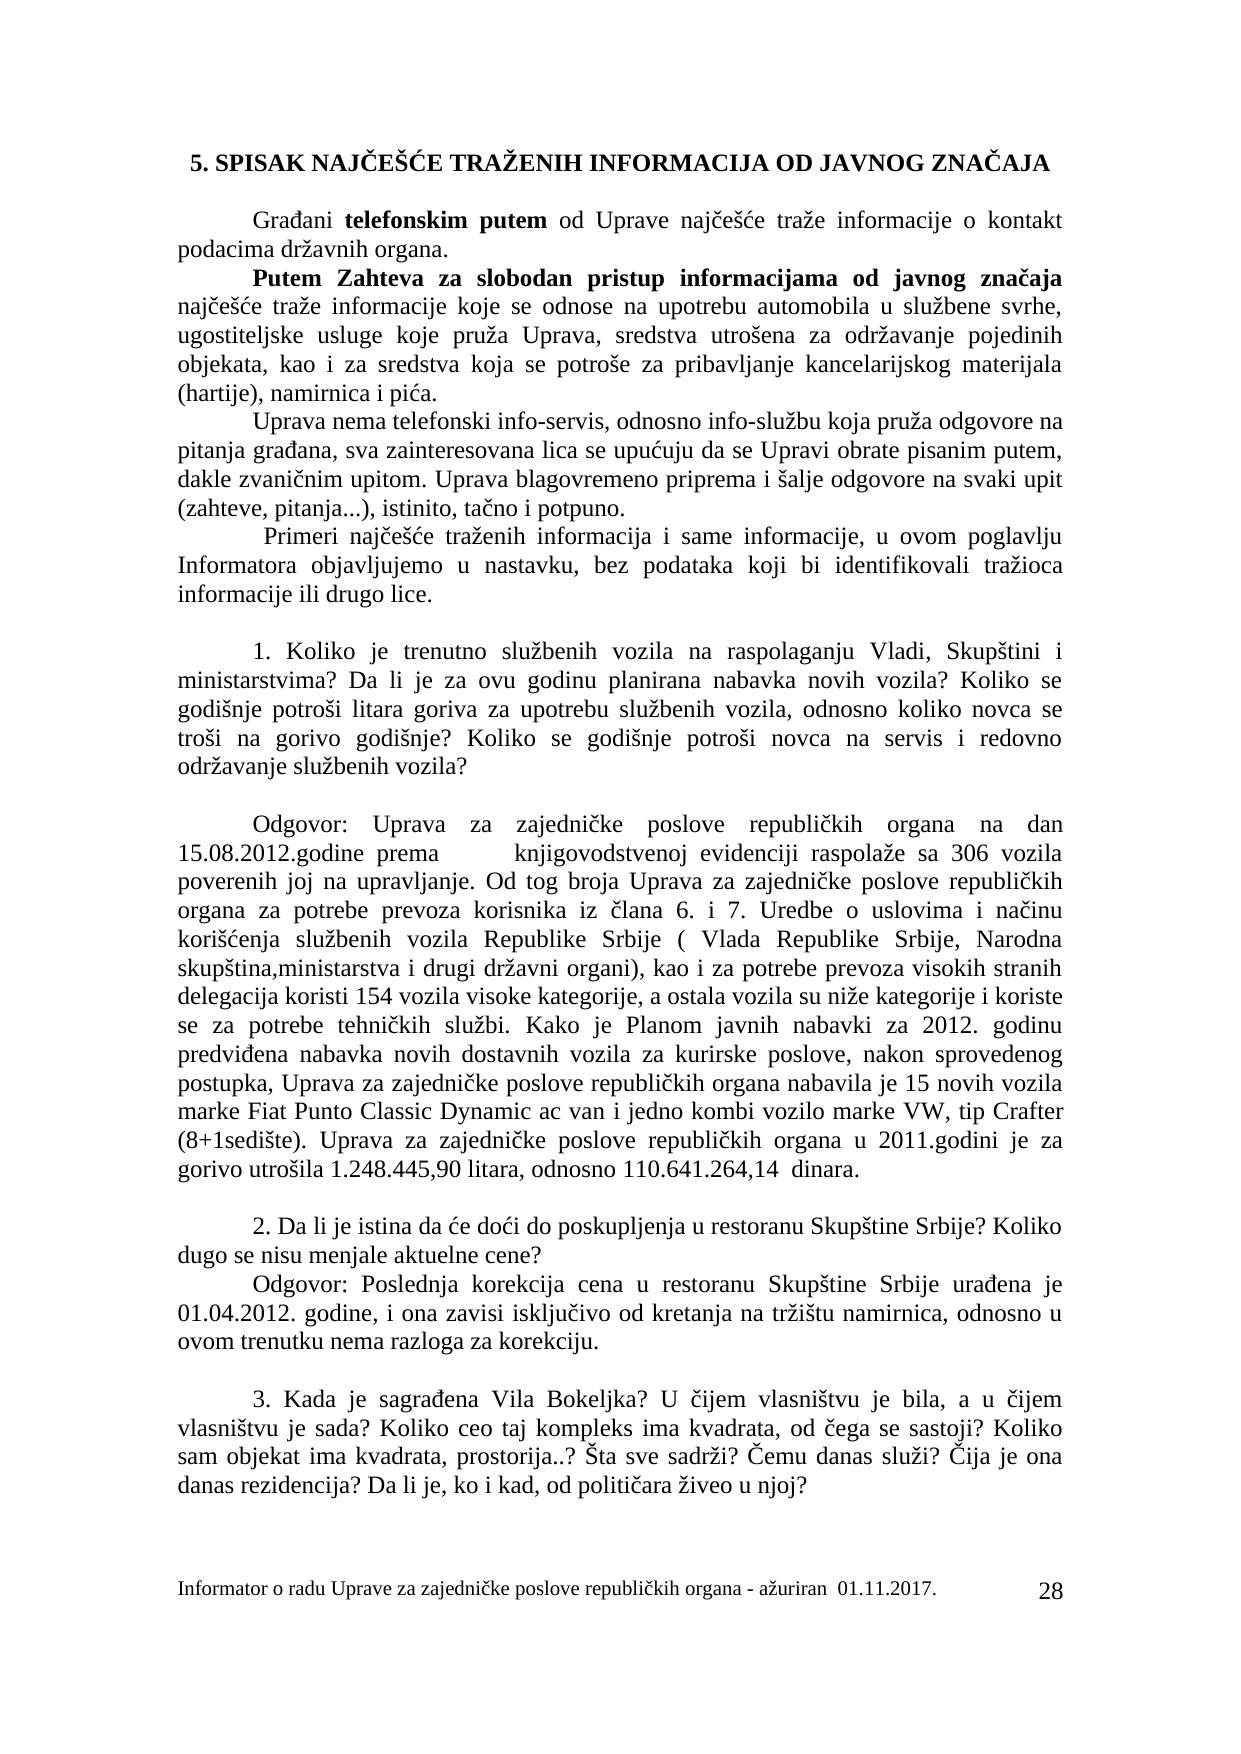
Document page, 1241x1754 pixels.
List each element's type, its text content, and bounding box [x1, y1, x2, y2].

text 1. Koliko je trenutno službenih vozila na raspolaganju Vladi, Skupštini i ministarstvima? Da li je za ovu godinu planirana nabavka novih vozila? Koliko se godišnje potroši litara goriva za upotrebu službenih vozila, odnosno koliko novca se troši na gorivo godišnje? Koliko se godišnje potroši novca na servis i redovno održavanje službenih vozila? [177, 636, 1063, 780]
text Građani telefonskim putem od Uprave najčešće traže informacije o kontakt podacima državnih organa. [177, 205, 1063, 263]
text Odgovor: Poslednja korekcija cena u restoranu Skupštine Srbije urađena je 01.04.2012. godine, i ona zavisi isklјučivo od kretanja na tržištu namirnica, odnosno u ovom trenutku nema razloga za korekciju. [177, 1269, 1063, 1355]
text Odgovor: Uprava za zajedničke poslove republičkih organa na dan 15.08.2012.godine prema knjigovodstvenoj evidenciji raspolaže sa 306 vozila poverenih joj na upravlјanje. Od tog broja Uprava za zajedničke poslove republičkih organa za potrebe prevoza korisnika iz člana 6. i 7. Uredbe o uslovima i načinu korišćenja službenih vozila Republike Srbije ( Vlada Republike Srbije, Narodna skupština,ministarstva i drugi državni organi), kao i za potrebe prevoza visokih stranih delegacija koristi 154 vozila visoke kategorije, a ostala vozila su niže kategorije i koriste se za potrebe tehničkih službi. Kako je Planom javnih nabavki za 2012. godinu predviđena nabavka novih dostavnih vozila za kurirske poslove, nakon sprovedenog postupka, Uprava za zajedničke poslove republičkih organa nabavila je 15 novih vozila marke Fiat Punto Classic Dynamic ac van i jedno kombi vozilo marke VW, tip Crafter (8+1sedište). Uprava za zajedničke poslove republičkih organa u 2011.godini je za gorivo utrošila 1.248.445,90 litara, odnosno 110.641.264,14 dinara. [177, 809, 1063, 1183]
text Uprava nema telefonski info-servis, odnosno info-službu koja pruža odgovore na pitanja građana, sva zainteresovana lica se upućuju da se Upravi obrate pisanim putem, dakle zvaničnim upitom. Uprava blagovremeno priprema i šalјe odgovore na svaki upit (zahteve, pitanja...), istinito, tačno i potpuno. [177, 406, 1063, 521]
text Primeri najčešće traženih informacija i same informacije, u ovom poglavlјu Informatora objavlјujemo u nastavku, bez podataka koji bi identifikovali tražioca informacije ili drugo lice. [177, 521, 1063, 608]
text 5. SPISAK NAJČEŠĆE TRAŽENIH INFORMACIJA OD JAVNOG ZNAČAJA [177, 148, 1063, 176]
text 3. Kada je sagrađena Vila Bokelјka? U čijem vlasništvu je bila, a u čijem vlasništvu je sada? Koliko ceo taj kompleks ima kvadrata, od čega se sastoji? Koliko sam objekat ima kvadrata, prostorija..? Šta sve sadrži? Čemu danas služi? Čija je ona danas rezidencija? Da li je, ko i kad, od političara živeo u njoj? [177, 1384, 1063, 1499]
text 2. Da li je istina da će doći do poskuplјenja u restoranu Skupštine Srbije? Koliko dugo se nisu menjale aktuelne cene? [177, 1211, 1063, 1269]
text Putem Zahteva za slobodan pristup informacijama od javnog značaja najčešće traže informacije koje se odnose na upotrebu automobila u službene svrhe, ugostitelјske usluge koje pruža Uprava, sredstva utrošena za održavanje pojedinih objekata, kao i za sredstva koja se potroše za pribavlјanje kancelarijskog materijala (hartije), namirnica i pića. [177, 263, 1063, 406]
